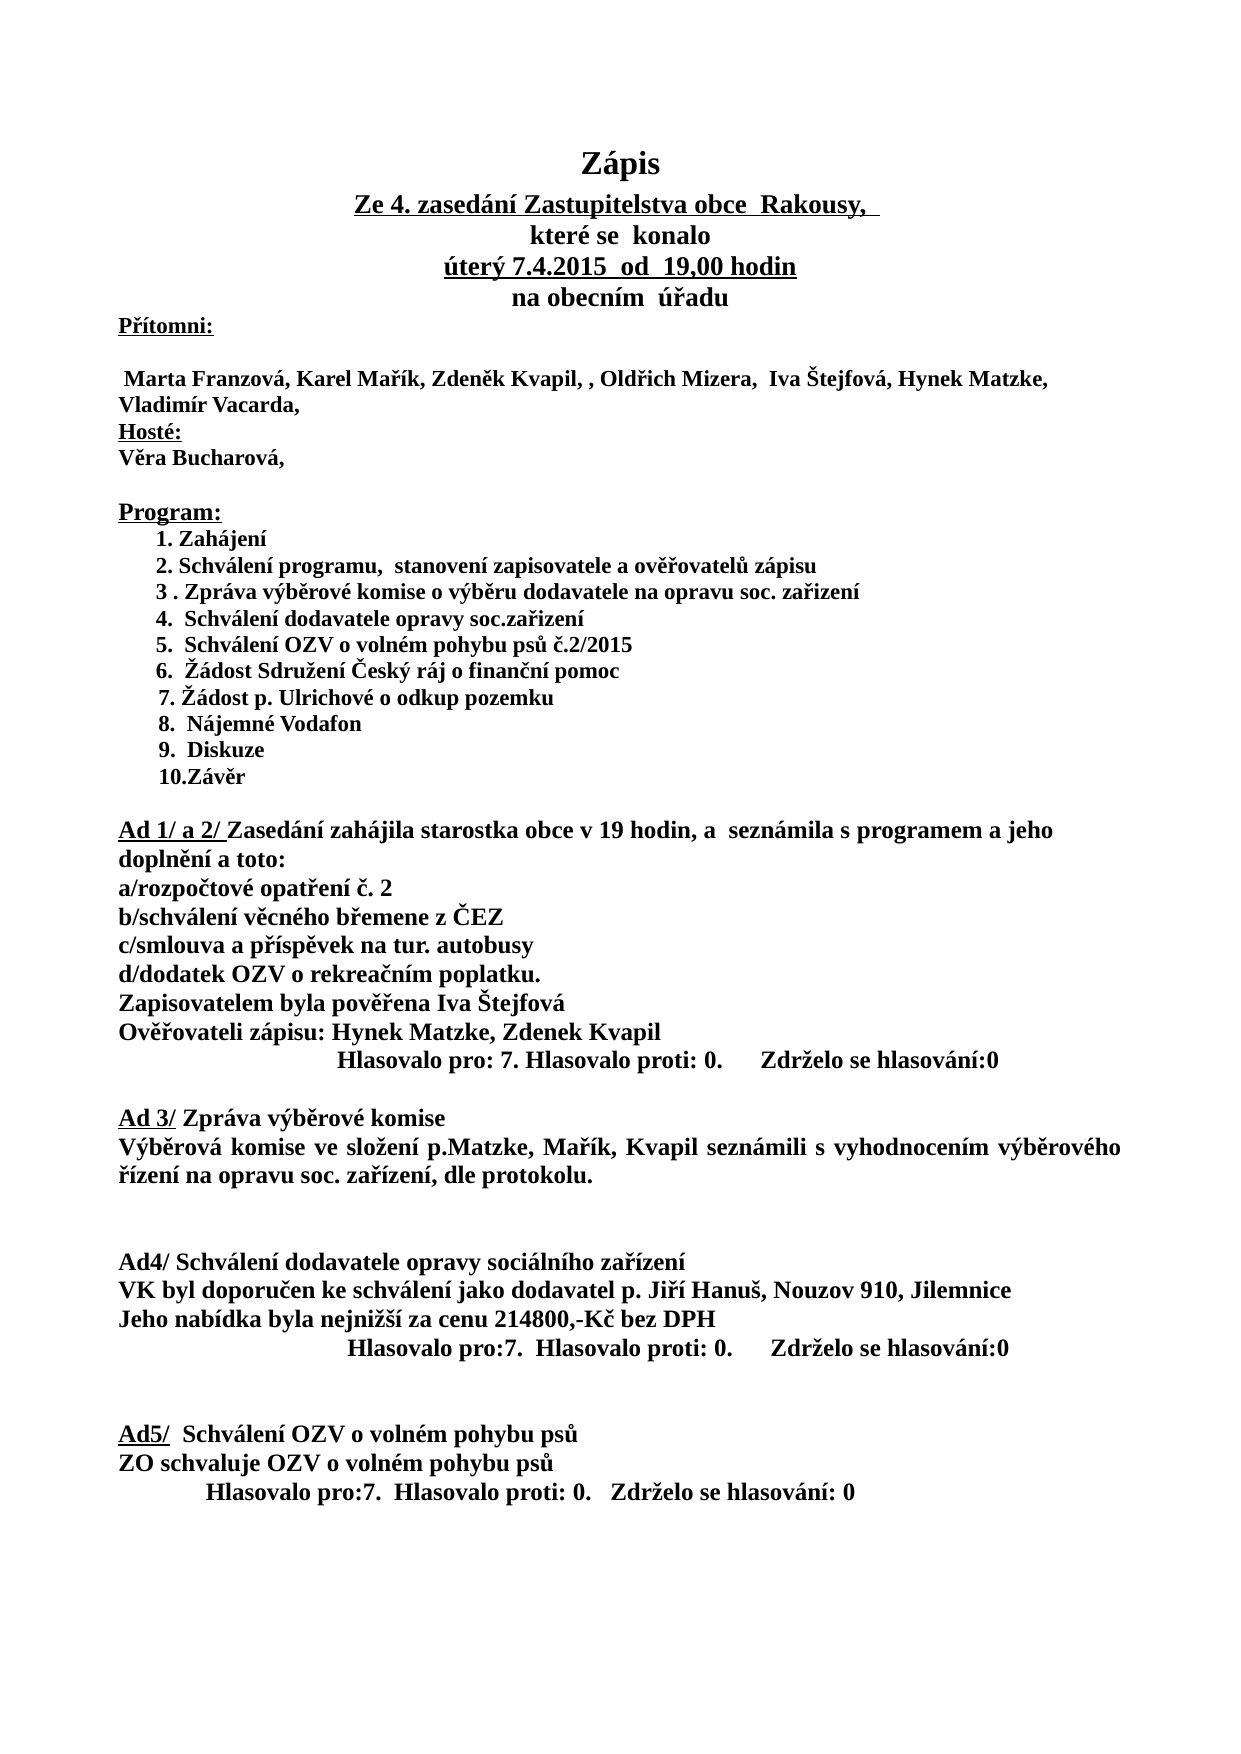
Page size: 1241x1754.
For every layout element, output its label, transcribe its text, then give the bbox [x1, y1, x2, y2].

text Program: [118, 497, 1122, 526]
text 3 . Zpráva výběrové komise o výběru dodavatele na opravu soc. zařizení [156, 578, 1122, 604]
text 1. Zahájení [156, 526, 1122, 552]
text které se konalo [118, 219, 1122, 250]
text Ad 1/ a 2/ Zasedání zahájila starostka obce v 19 hodin, a seznámila s programem a jeho doplnění a toto: [118, 815, 1122, 873]
text c/smlouva a příspěvek na tur. autobusy [118, 930, 1122, 959]
text 2. Schválení programu, stanovení zapisovatele a ověřovatelů zápisu [156, 552, 1122, 578]
text ZO schvaluje OZV o volném pohybu psů [118, 1448, 1122, 1477]
text Hosté: [118, 418, 1122, 444]
text Hlasovalo pro: 7. Hlasovalo proti: 0. Zdrželo se hlasování:0 [118, 1045, 1122, 1074]
subtitle Zápis [118, 143, 1122, 181]
text Ad 3/ Zpráva výběrové komise [118, 1103, 1122, 1132]
text Přítomni: [118, 312, 1122, 339]
text Věra Bucharová, [118, 444, 1122, 470]
text 10.Závěr [118, 763, 1122, 789]
text Hlasovalo pro:7. Hlasovalo proti: 0. Zdrželo se hlasování:0 [118, 1333, 1122, 1362]
text b/schválení věcného břemene z ČEZ [118, 902, 1122, 930]
text d/dodatek OZV o rekreačním poplatku. [118, 959, 1122, 988]
text Hlasovalo pro:7. Hlasovalo proti: 0. Zdrželo se hlasování: 0 [118, 1477, 1122, 1505]
text Jeho nabídka byla nejnižší za cenu 214800,-Kč bez DPH [118, 1304, 1122, 1333]
text 6. Žádost Sdružení Český ráj o finanční pomoc [156, 657, 1122, 684]
text 7. Žádost p. Ulrichové o odkup pozemku [118, 684, 1122, 710]
text Výběrová komise ve složení p.Matzke, Mařík, Kvapil seznámili s vyhodnocením výběrového řízení na opravu soc. zařízení, dle protokolu. [118, 1132, 1122, 1189]
text Zapisovatelem byla pověřena Iva Štejfová [118, 988, 1122, 1017]
text 4. Schválení dodavatele opravy soc.zařizení [156, 604, 1122, 631]
text Ověřovateli zápisu: Hynek Matzke, Zdenek Kvapil [118, 1017, 1122, 1045]
text 8. Nájemné Vodafon [118, 710, 1122, 736]
text Marta Franzová, Karel Mařík, Zdeněk Kvapil, , Oldřich Mizera, Iva Štejfová, Hynek Matzke, [118, 365, 1122, 391]
text úterý 7.4.2015 od 19,00 hodin [118, 250, 1122, 281]
text VK byl doporučen ke schválení jako dodavatel p. Jiří Hanuš, Nouzov 910, Jilemnice [118, 1275, 1122, 1304]
text 5. Schválení OZV o volném pohybu psů č.2/2015 [156, 631, 1122, 657]
text Vladimír Vacarda, [118, 391, 1122, 418]
text Ad5/ Schválení OZV o volném pohybu psů [118, 1419, 1122, 1448]
text a/rozpočtové opatření č. 2 [118, 873, 1122, 902]
text Ze 4. zasedání Zastupitelstva obce Rakousy, [118, 188, 1122, 219]
text Ad4/ Schválení dodavatele opravy sociálního zařízení [118, 1247, 1122, 1275]
text 9. Diskuze [118, 736, 1122, 763]
text na obecním úřadu [118, 281, 1122, 312]
